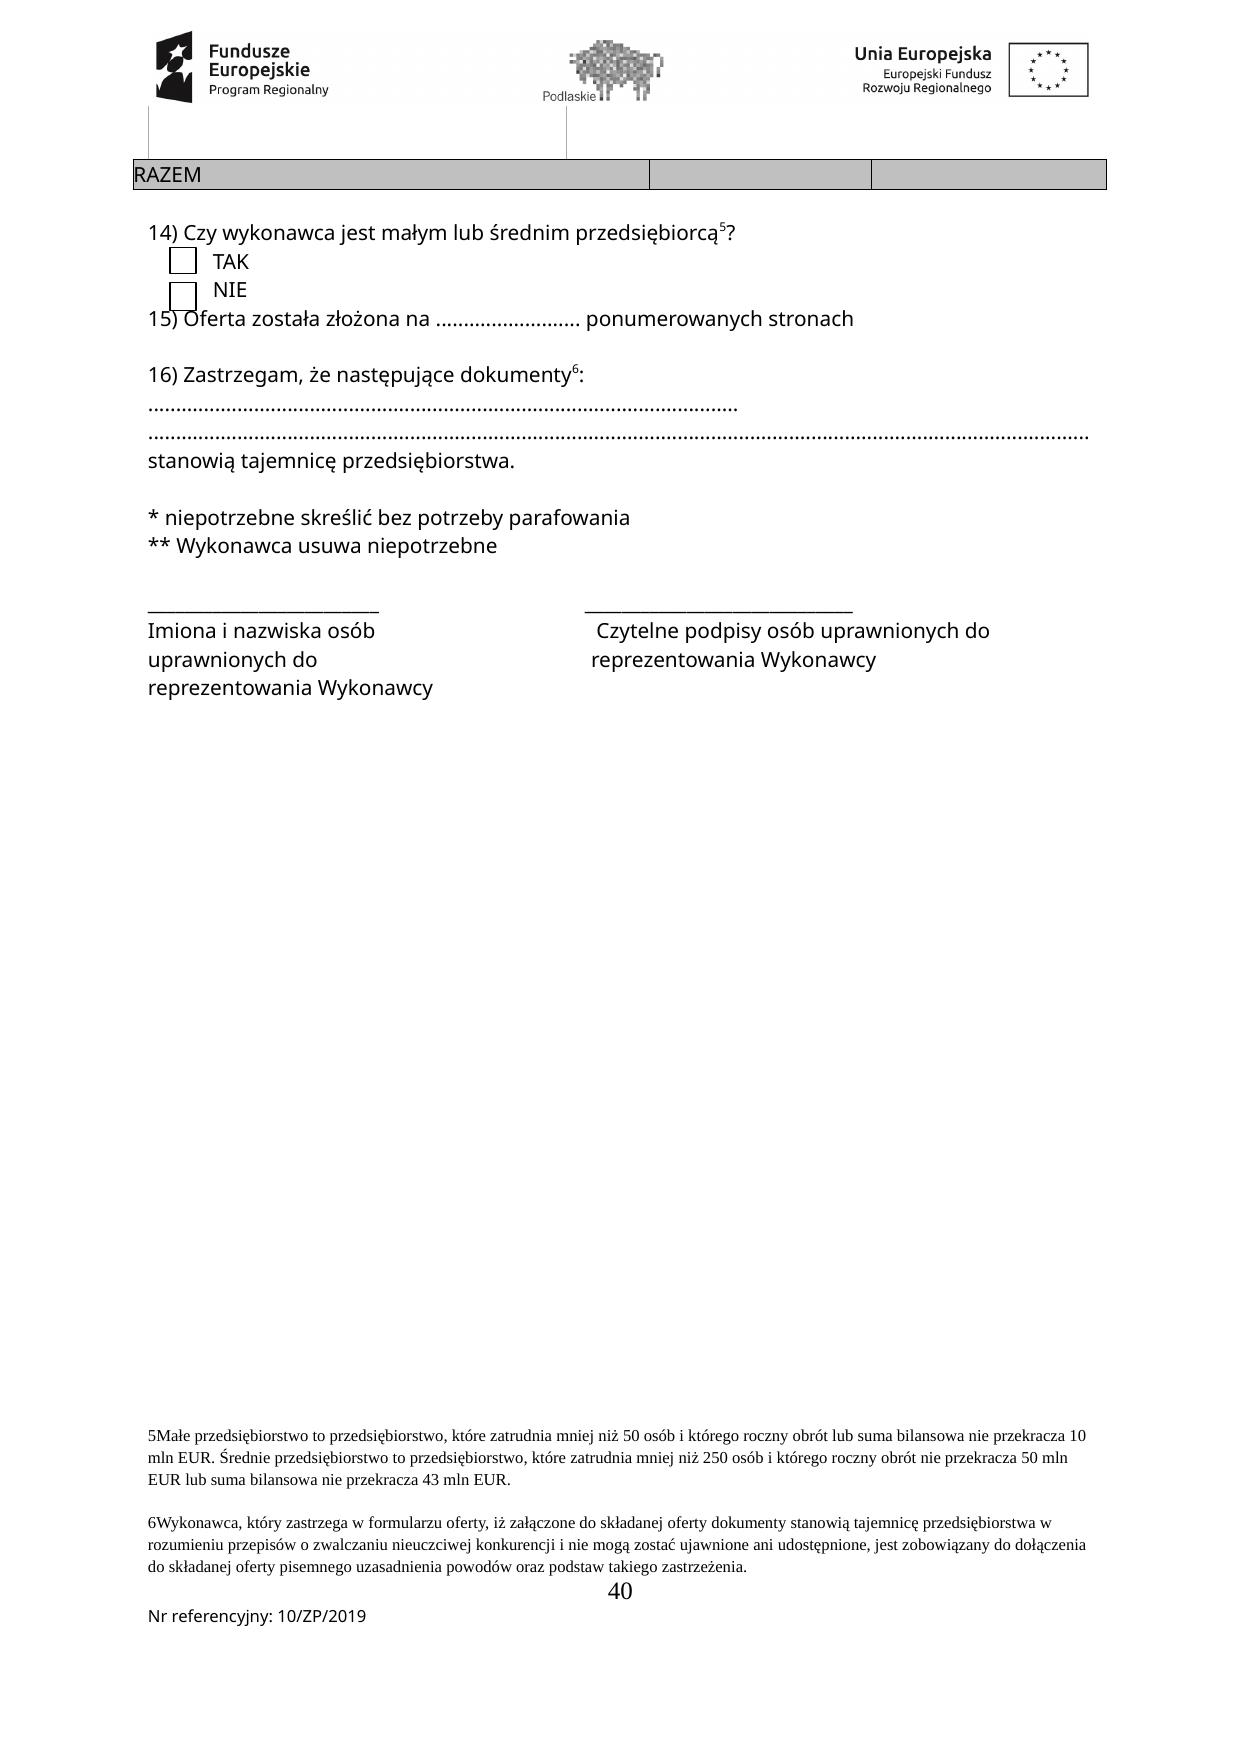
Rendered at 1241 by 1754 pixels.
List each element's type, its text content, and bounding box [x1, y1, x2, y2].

text .......................................................................................................... [148, 389, 1092, 417]
text Małe przedsiębiorstwo to przedsiębiorstwo, które zatrudnia mniej niż 50 osób i którego roczny obrót lub suma bilansowa nie przekracza 10 mln EUR. Średnie przedsiębiorstwo to przedsiębiorstwo, które zatrudnia mniej niż 250 osób i którego roczny obrót nie przekracza 50 mln EUR lub suma bilansowa nie przekracza 43 mln EUR. [148, 1426, 1092, 1489]
text 14) Czy wykonawca jest małym lub średnim przedsiębiorcą? [148, 218, 1092, 247]
text * niepotrzebne skreślić bez potrzeby parafowania [148, 503, 1092, 531]
text TAK [148, 247, 1092, 275]
text ** Wykonawca usuwa niepotrzebne [148, 531, 1092, 559]
text Wykonawca, który zastrzega w formularzu oferty, iż załączone do składanej oferty dokumenty stanowią tajemnicę przedsiębiorstwa w rozumieniu przepisów o zwalczaniu nieuczciwej konkurencji i nie mogą zostać ujawnione ani udostępnione, jest zobowiązany do dołączenia do składanej oferty pisemnego uzasadnienia powodów oraz podstaw takiego zastrzeżenia. [148, 1513, 1092, 1576]
text Imiona i nazwiska osób Czytelne podpisy osób uprawnionych do [148, 616, 1092, 645]
text stanowią tajemnicę przedsiębiorstwa. [148, 446, 1092, 474]
table_cell [872, 160, 1106, 189]
text 16) Zastrzegam, że następujące dokumenty: [148, 361, 1092, 389]
text ......................................................................................................................................................................... [148, 417, 1092, 446]
text _________________________ _____________________________ [148, 588, 1092, 616]
text 15) Oferta została złożona na .......................... ponumerowanych stronach [148, 304, 1092, 332]
text NIE [148, 275, 1092, 304]
table_cell [650, 160, 871, 189]
text uprawnionych do reprezentowania Wykonawcy reprezentowania Wykonawcy [148, 645, 1092, 702]
table_cell RAZEM [134, 160, 649, 189]
